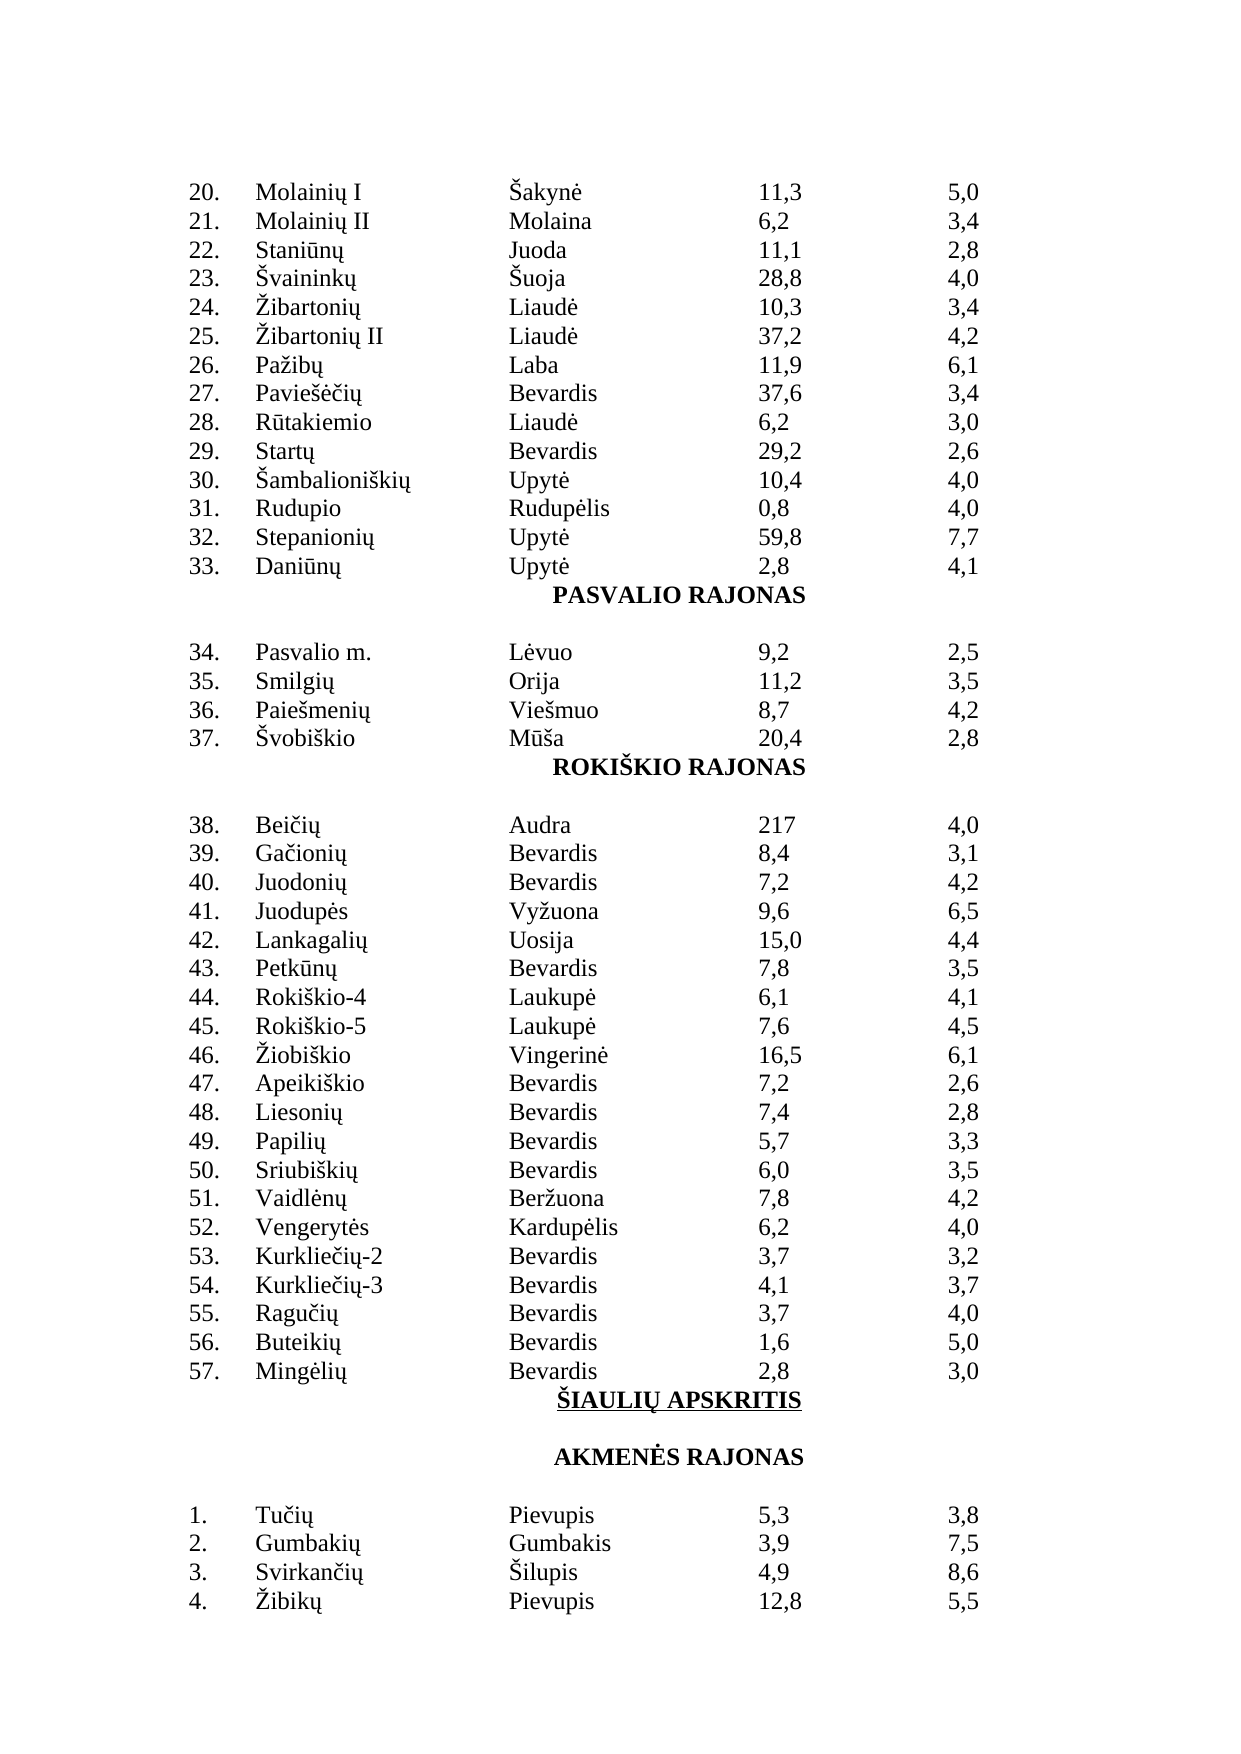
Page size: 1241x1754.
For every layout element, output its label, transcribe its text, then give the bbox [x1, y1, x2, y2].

table_cell Bevardis [497, 1069, 747, 1097]
table_cell 7,2 [747, 1069, 936, 1097]
table_cell Bevardis [497, 1155, 747, 1183]
table_cell 37,2 [747, 321, 936, 350]
table_cell Bevardis [497, 1327, 747, 1356]
table_cell Stepanionių [244, 522, 497, 551]
table_cell 2. [177, 1529, 244, 1557]
table_cell ŠIAULIŲ APSKRITIS [177, 1385, 1181, 1442]
table_cell 2,5 [936, 637, 1181, 666]
table_cell 3,7 [936, 1270, 1181, 1298]
table_cell 3,1 [936, 839, 1181, 867]
table_cell 11,3 [747, 177, 936, 206]
table_cell 16,5 [747, 1040, 936, 1068]
table_cell 12,8 [747, 1586, 936, 1615]
table_cell 48. [177, 1097, 244, 1126]
table_cell Daniūnų [244, 551, 497, 580]
table_cell 2,8 [936, 724, 1181, 752]
table_cell 31. [177, 494, 244, 522]
table_cell Vyžuona [497, 896, 747, 925]
table_cell 45. [177, 1011, 244, 1040]
table_cell 3,2 [936, 1241, 1181, 1270]
table_cell Bevardis [497, 1241, 747, 1270]
table_cell 9,6 [747, 896, 936, 925]
table_cell Beržuona [497, 1184, 747, 1212]
table_cell 6,1 [747, 982, 936, 1011]
table_cell 32. [177, 522, 244, 551]
table_cell Pievupis [497, 1500, 747, 1528]
table_cell Bevardis [497, 1299, 747, 1327]
table_cell Laba [497, 350, 747, 378]
table_cell 3,4 [936, 379, 1181, 407]
table_cell 4,2 [936, 1184, 1181, 1212]
table_cell Paiešmenių [244, 695, 497, 723]
table_cell 59,8 [747, 522, 936, 551]
table_cell 39. [177, 839, 244, 867]
table_cell Bevardis [497, 839, 747, 867]
table_cell PASVALIO RAJONAS [177, 580, 1181, 637]
table_cell 4,5 [936, 1011, 1181, 1040]
table_cell Rūtakiemio [244, 407, 497, 436]
table_cell 3,7 [747, 1299, 936, 1327]
table_cell Bevardis [497, 379, 747, 407]
table_cell 2,6 [936, 436, 1181, 465]
table_cell Rudupėlis [497, 494, 747, 522]
table_cell Gumbakis [497, 1529, 747, 1557]
table_cell Beičių [244, 810, 497, 838]
table_cell Liaudė [497, 407, 747, 436]
table_cell 7,7 [936, 522, 1181, 551]
table_cell 8,6 [936, 1557, 1181, 1586]
table_cell Bevardis [497, 1126, 747, 1155]
table_cell Lankagalių [244, 925, 497, 953]
table_cell 37,6 [747, 379, 936, 407]
table_cell 4,0 [936, 494, 1181, 522]
table_cell 6,1 [936, 1040, 1181, 1068]
table_cell Šilupis [497, 1557, 747, 1586]
table_cell 3,5 [936, 666, 1181, 695]
table_cell 3,0 [936, 407, 1181, 436]
table_cell 28,8 [747, 264, 936, 292]
table_cell 6,2 [747, 206, 936, 235]
table_cell 7,8 [747, 954, 936, 982]
table_cell 20,4 [747, 724, 936, 752]
table_cell 6,5 [936, 896, 1181, 925]
table_cell 4,0 [936, 1212, 1181, 1241]
table_cell Upytė [497, 522, 747, 551]
table_cell 27. [177, 379, 244, 407]
table_cell 38. [177, 810, 244, 838]
table_cell 3,5 [936, 954, 1181, 982]
table_cell 3. [177, 1557, 244, 1586]
table_cell 21. [177, 206, 244, 235]
table_cell Pažibų [244, 350, 497, 378]
table_cell 7,8 [747, 1184, 936, 1212]
table_cell 10,4 [747, 465, 936, 493]
table_cell 34. [177, 637, 244, 666]
table_cell 3,3 [936, 1126, 1181, 1155]
table_cell Uosija [497, 925, 747, 953]
table_cell ROKIŠKIO RAJONAS [177, 752, 1181, 810]
table_cell Šakynė [497, 177, 747, 206]
table_cell 46. [177, 1040, 244, 1068]
table_cell Molainių I [244, 177, 497, 206]
table_cell 5,0 [936, 1327, 1181, 1356]
table_cell 4,0 [936, 264, 1181, 292]
table_cell 29. [177, 436, 244, 465]
table_cell Ragučių [244, 1299, 497, 1327]
table_cell Staniūnų [244, 235, 497, 263]
table_cell Bevardis [497, 436, 747, 465]
table_cell Rudupio [244, 494, 497, 522]
table_cell Molainių II [244, 206, 497, 235]
table_cell 54. [177, 1270, 244, 1298]
table_cell Šambalioniškių [244, 465, 497, 493]
table_cell 4,2 [936, 867, 1181, 896]
table_cell Petkūnų [244, 954, 497, 982]
table_cell Sriubiškių [244, 1155, 497, 1183]
table_cell 36. [177, 695, 244, 723]
table_cell Lėvuo [497, 637, 747, 666]
table_cell 3,8 [936, 1500, 1181, 1528]
table_cell 0,8 [747, 494, 936, 522]
table_cell AKMENĖS RAJONAS [177, 1442, 1181, 1500]
table_cell Paviešėčių [244, 379, 497, 407]
table_cell Bevardis [497, 1097, 747, 1126]
table_cell 3,5 [936, 1155, 1181, 1183]
table_cell 4,1 [936, 551, 1181, 580]
table_cell 7,6 [747, 1011, 936, 1040]
table_cell 30. [177, 465, 244, 493]
table_cell 42. [177, 925, 244, 953]
table_cell Liaudė [497, 292, 747, 321]
table_cell 28. [177, 407, 244, 436]
table_cell 33. [177, 551, 244, 580]
table_cell Vaidlėnų [244, 1184, 497, 1212]
table_cell Audra [497, 810, 747, 838]
table_cell 52. [177, 1212, 244, 1241]
table_cell 4,9 [747, 1557, 936, 1586]
table_cell 4,0 [936, 1299, 1181, 1327]
table_cell 10,3 [747, 292, 936, 321]
table_cell Gumbakių [244, 1529, 497, 1557]
table_cell 24. [177, 292, 244, 321]
table_cell 5,3 [747, 1500, 936, 1528]
table_cell 29,2 [747, 436, 936, 465]
table_cell 6,2 [747, 407, 936, 436]
table_cell 1. [177, 1500, 244, 1528]
table_cell 20. [177, 177, 244, 206]
table_cell 57. [177, 1356, 244, 1385]
table_cell Šuoja [497, 264, 747, 292]
table_cell Vingerinė [497, 1040, 747, 1068]
table_cell Bevardis [497, 1270, 747, 1298]
table_cell 6,2 [747, 1212, 936, 1241]
table_cell Orija [497, 666, 747, 695]
table_cell Juodupės [244, 896, 497, 925]
table_cell 3,7 [747, 1241, 936, 1270]
table_cell Juoda [497, 235, 747, 263]
table_cell 49. [177, 1126, 244, 1155]
table_cell 2,8 [747, 551, 936, 580]
table_cell Juodonių [244, 867, 497, 896]
table_cell 4,2 [936, 321, 1181, 350]
table_cell Svirkančių [244, 1557, 497, 1586]
table_cell Žiobiškio [244, 1040, 497, 1068]
table_cell Kardupėlis [497, 1212, 747, 1241]
table_cell 3,9 [747, 1529, 936, 1557]
table_cell 7,2 [747, 867, 936, 896]
table_cell Mingėlių [244, 1356, 497, 1385]
table_cell 11,2 [747, 666, 936, 695]
table_cell 4,0 [936, 465, 1181, 493]
table_cell 6,1 [936, 350, 1181, 378]
table_cell 8,4 [747, 839, 936, 867]
table_cell 2,6 [936, 1069, 1181, 1097]
table_cell 56. [177, 1327, 244, 1356]
table_cell 5,5 [936, 1586, 1181, 1615]
table_cell 5,7 [747, 1126, 936, 1155]
table_cell Švaininkų [244, 264, 497, 292]
table_cell 53. [177, 1241, 244, 1270]
table_cell Gačionių [244, 839, 497, 867]
table_cell Vengerytės [244, 1212, 497, 1241]
table_cell Pasvalio m. [244, 637, 497, 666]
table_cell Upytė [497, 551, 747, 580]
table_cell 217 [747, 810, 936, 838]
table_cell 15,0 [747, 925, 936, 953]
table_cell Apeikiškio [244, 1069, 497, 1097]
table_cell 35. [177, 666, 244, 695]
table_cell Švobiškio [244, 724, 497, 752]
table_cell Žibartonių [244, 292, 497, 321]
table_cell 7,5 [936, 1529, 1181, 1557]
table_cell Liaudė [497, 321, 747, 350]
table_cell 40. [177, 867, 244, 896]
table_cell 4,2 [936, 695, 1181, 723]
table_cell Rokiškio-4 [244, 982, 497, 1011]
table_cell Tučių [244, 1500, 497, 1528]
table_cell 11,9 [747, 350, 936, 378]
table_cell 43. [177, 954, 244, 982]
table_cell 4,1 [936, 982, 1181, 1011]
table_cell 6,0 [747, 1155, 936, 1183]
table_cell 4,1 [747, 1270, 936, 1298]
table_cell 2,8 [936, 1097, 1181, 1126]
table_cell Kurkliečių-2 [244, 1241, 497, 1270]
table_cell Rokiškio-5 [244, 1011, 497, 1040]
table_cell 3,4 [936, 206, 1181, 235]
table_cell Žibartonių II [244, 321, 497, 350]
table_cell 3,4 [936, 292, 1181, 321]
table_cell Buteikių [244, 1327, 497, 1356]
table_cell Smilgių [244, 666, 497, 695]
table_cell Laukupė [497, 1011, 747, 1040]
table_cell Žibikų [244, 1586, 497, 1615]
table_cell 4,4 [936, 925, 1181, 953]
table_cell 47. [177, 1069, 244, 1097]
table_cell Pievupis [497, 1586, 747, 1615]
table_cell 41. [177, 896, 244, 925]
table_cell 23. [177, 264, 244, 292]
table_cell 9,2 [747, 637, 936, 666]
table_cell 5,0 [936, 177, 1181, 206]
table_cell Papilių [244, 1126, 497, 1155]
table_cell 26. [177, 350, 244, 378]
table_cell 51. [177, 1184, 244, 1212]
table_cell 25. [177, 321, 244, 350]
table_cell Startų [244, 436, 497, 465]
table_cell Bevardis [497, 954, 747, 982]
table_cell 2,8 [747, 1356, 936, 1385]
table_cell 7,4 [747, 1097, 936, 1126]
table_cell Bevardis [497, 1356, 747, 1385]
table_cell 1,6 [747, 1327, 936, 1356]
table_cell Molaina [497, 206, 747, 235]
table_cell 50. [177, 1155, 244, 1183]
table_cell 4. [177, 1586, 244, 1615]
table_cell Upytė [497, 465, 747, 493]
table_cell 2,8 [936, 235, 1181, 263]
table_cell 4,0 [936, 810, 1181, 838]
table_cell 37. [177, 724, 244, 752]
table_cell Laukupė [497, 982, 747, 1011]
table_cell Viešmuo [497, 695, 747, 723]
table_cell 55. [177, 1299, 244, 1327]
table_cell 8,7 [747, 695, 936, 723]
table_cell 3,0 [936, 1356, 1181, 1385]
table_cell 11,1 [747, 235, 936, 263]
table_cell Bevardis [497, 867, 747, 896]
table_cell Kurkliečių-3 [244, 1270, 497, 1298]
table_cell 44. [177, 982, 244, 1011]
table_cell 22. [177, 235, 244, 263]
table_cell Mūša [497, 724, 747, 752]
table_cell Liesonių [244, 1097, 497, 1126]
